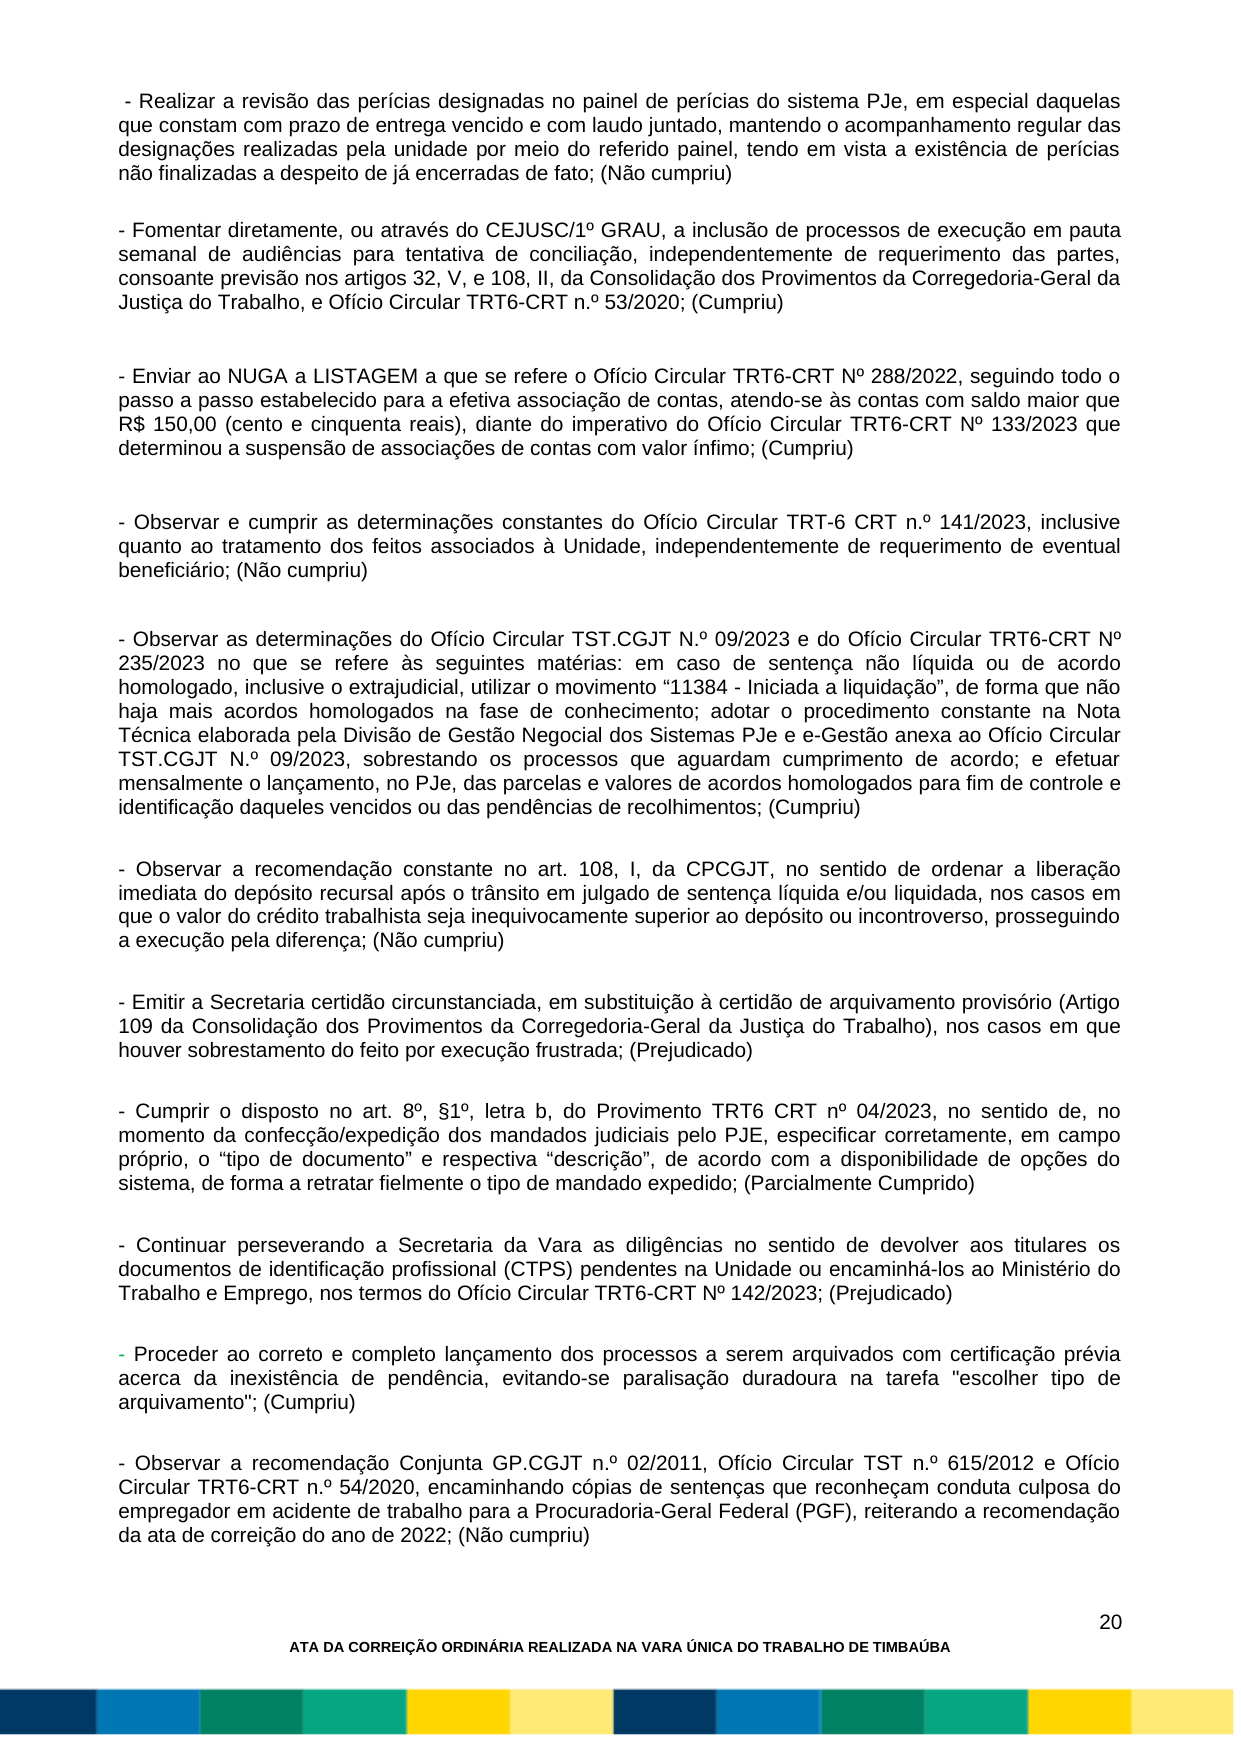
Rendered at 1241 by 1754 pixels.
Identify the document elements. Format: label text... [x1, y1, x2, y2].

text - Emitir a Secretaria certidão circunstanciada, em substituição à certidão de arquivamento provisório (Artigo 109 da Consolidação dos Provimentos da Corregedoria-Geral da Justiça do Trabalho), nos casos em que houver sobrestamento do feito por execução frustrada; (Prejudicado) [118, 990, 1122, 1062]
text - Observar a recomendação Conjunta GP.CGJT n.º 02/2011, Ofício Circular TST n.º 615/2012 e Ofício Circular TRT6-CRT n.º 54/2020, encaminhando cópias de sentenças que reconheçam conduta culposa do empregador em acidente de trabalho para a Procuradoria-Geral Federal (PGF), reiterando a recomendação da ata de correição do ano de 2022; (Não cumpriu) [118, 1451, 1122, 1547]
text - Proceder ao correto e completo lançamento dos processos a serem arquivados com certificação prévia acerca da inexistência de pendência, evitando-se paralisação duradoura na tarefa "escolher tipo de arquivamento"; (Cumpriu) [118, 1342, 1122, 1414]
text - Observar e cumprir as determinações constantes do Ofício Circular TRT-6 CRT n.º 141/2023, inclusive quanto ao tratamento dos feitos associados à Unidade, independentemente de requerimento de eventual beneficiário; (Não cumpriu) [118, 509, 1122, 581]
text - Observar as determinações do Ofício Circular TST.CGJT N.º 09/2023 e do Ofício Circular TRT6-CRT Nº 235/2023 no que se refere às seguintes matérias: em caso de sentença não líquida ou de acordo homologado, inclusive o extrajudicial, utilizar o movimento “11384 - Iniciada a liquidação”, de forma que não haja mais acordos homologados na fase de conhecimento; adotar o procedimento constante na Nota Técnica elaborada pela Divisão de Gestão Negocial dos Sistemas PJe e e-Gestão anexa ao Ofício Circular TST.CGJT N.º 09/2023, sobrestando os processos que aguardam cumprimento de acordo; e efetuar mensalmente o lançamento, no PJe, das parcelas e valores de acordos homologados para fim de controle e identificação daqueles vencidos ou das pendências de recolhimentos; (Cumpriu) [118, 627, 1122, 819]
text - Realizar a revisão das perícias designadas no painel de perícias do sistema PJe, em especial daquelas que constam com prazo de entrega vencido e com laudo juntado, mantendo o acompanhamento regular das designações realizadas pela unidade por meio do referido painel, tendo em vista a existência de perícias não finalizadas a despeito de já encerradas de fato; (Não cumpriu) [118, 89, 1122, 184]
text - Fomentar diretamente, ou através do CEJUSC/1º GRAU, a inclusão de processos de execução em pauta semanal de audiências para tentativa de conciliação, independentemente de requerimento das partes, consoante previsão nos artigos 32, V, e 108, II, da Consolidação dos Provimentos da Corregedoria-Geral da Justiça do Trabalho, e Ofício Circular TRT6-CRT n.º 53/2020; (Cumpriu) [118, 218, 1122, 314]
text - Enviar ao NUGA a LISTAGEM a que se refere o Ofício Circular TRT6-CRT Nº 288/2022, seguindo todo o passo a passo estabelecido para a efetiva associação de contas, atendo-se às contas com saldo maior que R$ 150,00 (cento e cinquenta reais), diante do imperativo do Ofício Circular TRT6-CRT Nº 133/2023 que determinou a suspensão de associações de contas com valor ínfimo; (Cumpriu) [118, 364, 1122, 459]
text - Continuar perseverando a Secretaria da Vara as diligências no sentido de devolver aos titulares os documentos de identificação profissional (CTPS) pendentes na Unidade ou encaminhá-los ao Ministério do Trabalho e Emprego, nos termos do Ofício Circular TRT6-CRT Nº 142/2023; (Prejudicado) [118, 1232, 1122, 1304]
text - Cumprir o disposto no art. 8º, §1º, letra b, do Provimento TRT6 CRT nº 04/2023, no sentido de, no momento da confecção/expedição dos mandados judiciais pelo PJE, especificar corretamente, em campo próprio, o “tipo de documento” e respectiva “descrição”, de acordo com a disponibilidade de opções do sistema, de forma a retratar fielmente o tipo de mandado expedido; (Parcialmente Cumprido) [118, 1099, 1122, 1195]
text - Observar a recomendação constante no art. 108, I, da CPCGJT, no sentido de ordenar a liberação imediata do depósito recursal após o trânsito em julgado de sentença líquida e/ou liquidada, nos casos em que o valor do crédito trabalhista seja inequivocamente superior ao depósito ou incontroverso, prosseguindo a execução pela diferença; (Não cumpriu) [118, 856, 1122, 952]
